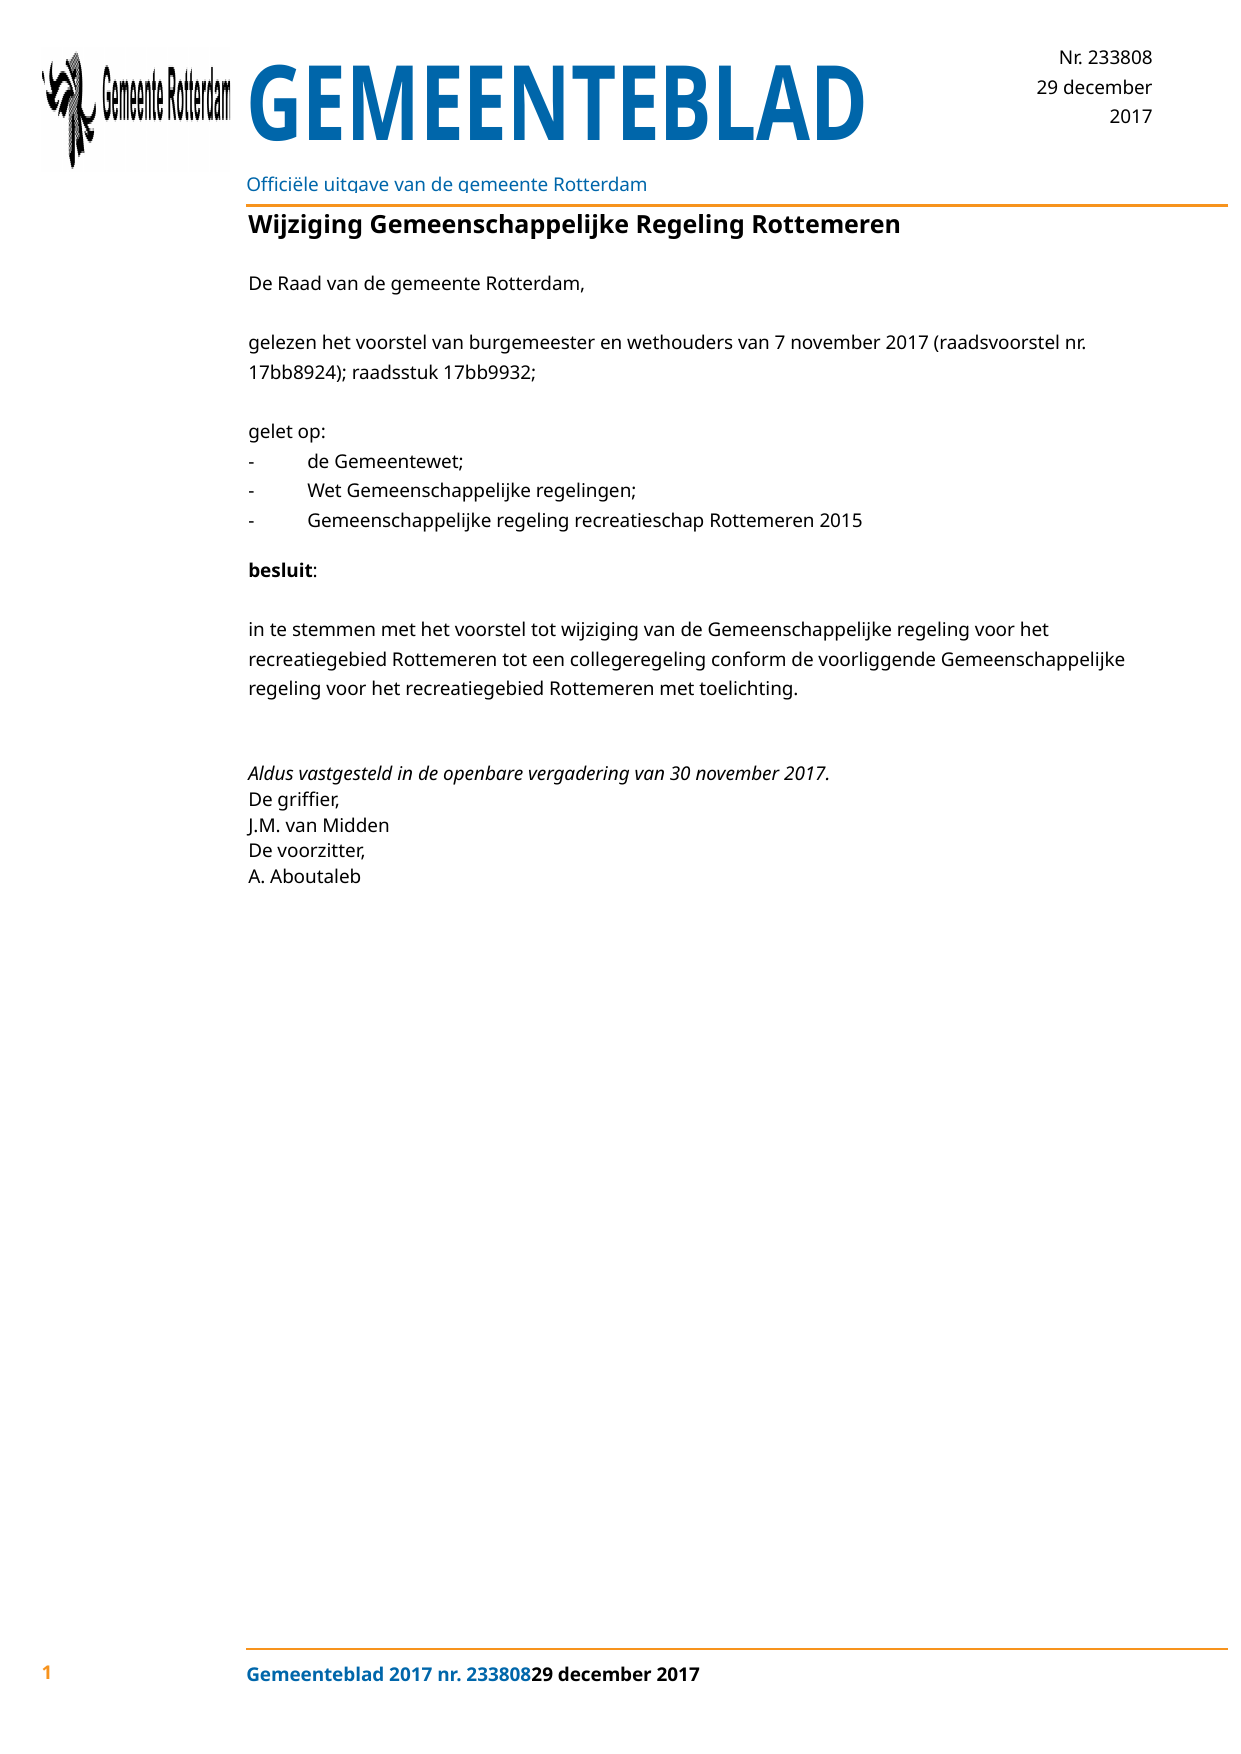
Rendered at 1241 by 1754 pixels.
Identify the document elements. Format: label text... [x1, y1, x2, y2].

text Wijziging Gemeenschappelijke Regeling Rottemeren [248, 207, 1152, 241]
list Gemeenschappelijke regeling recreatieschap Rottemeren 2015 [248, 507, 1152, 533]
text A. Aboutaleb [248, 863, 1152, 889]
list Wet Gemeenschappelijke regelingen; [248, 477, 1152, 503]
text besluit: [248, 557, 1152, 583]
text Aldus vastgesteld in de openbare vergadering van 30 november 2017. [248, 761, 1152, 786]
text gelezen het voorstel van burgemeester en wethouders van 7 november 2017 (raadsvoorstel nr. 17bb8924); raadsstuk 17bb9932; [248, 329, 1152, 385]
text J.M. van Midden [248, 812, 1152, 838]
text De griffier, [248, 786, 1152, 812]
text De Raad van de gemeente Rotterdam, [248, 270, 1152, 296]
picture [41, 47, 231, 172]
text in te stemmen met het voorstel tot wijziging van de Gemeenschappelijke regeling voor het recreatiegebied Rottemeren tot een collegeregeling conform de voorliggende Gemeenschappelijke regeling voor het recreatiegebied Rottemeren met toelichting. [248, 616, 1152, 701]
list de Gemeentewet; [248, 448, 1152, 473]
text gelet op: [248, 418, 1152, 444]
text De voorzitter, [248, 838, 1152, 863]
